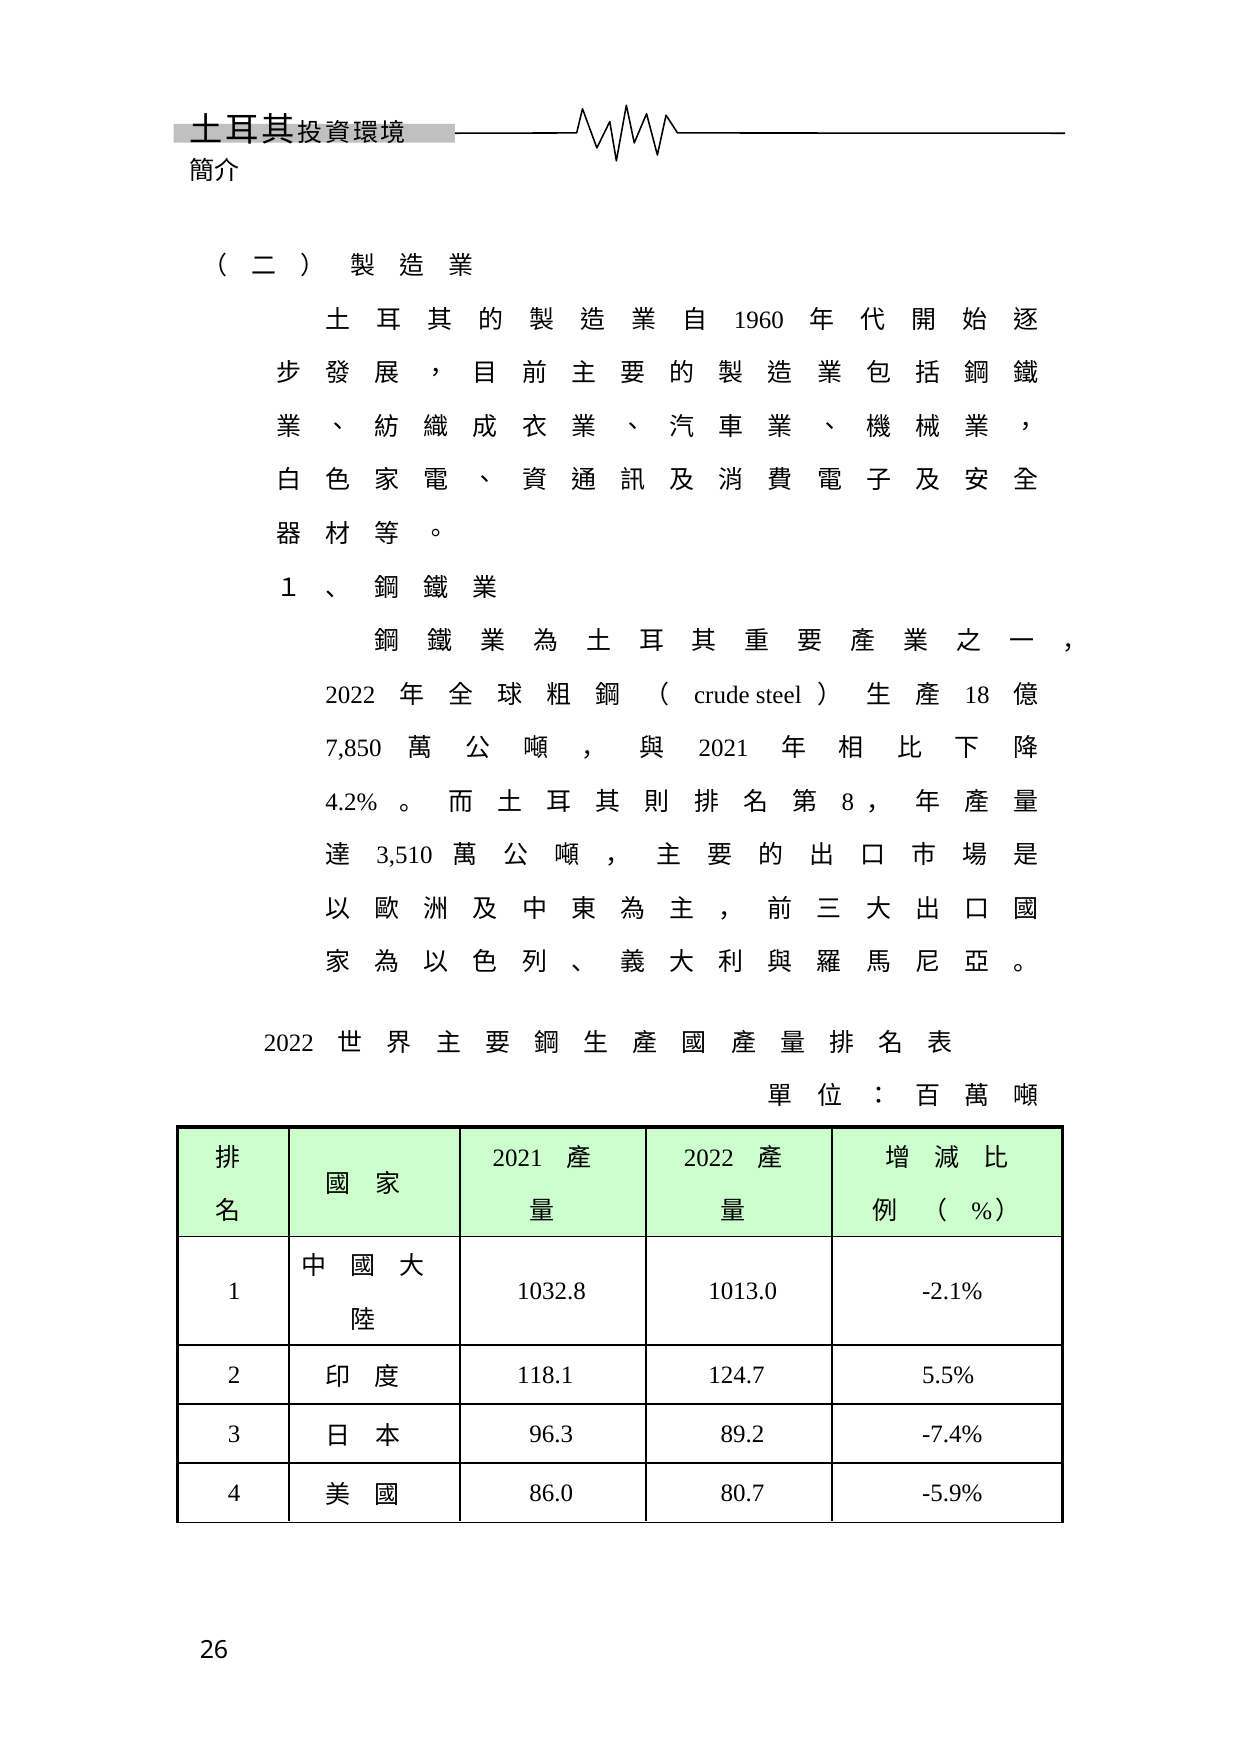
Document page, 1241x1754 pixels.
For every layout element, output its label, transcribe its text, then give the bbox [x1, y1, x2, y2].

table_cell 中國大陸 [290, 1237, 459, 1344]
text 土耳其的製造業自1960年代開始逐步發展，目前主要的製造業包括鋼鐵業、紡織成衣業、汽車業、機械業，白色家電、資通訊及消費電子及安全器材等。 [276, 291, 1063, 558]
text 2022世界主要鋼生產國產量排名表 [178, 1013, 1063, 1067]
table_header 國家 [290, 1129, 459, 1236]
table_cell 124.7 [647, 1346, 831, 1403]
table_cell 3 [179, 1405, 288, 1462]
table_cell 1 [179, 1237, 288, 1344]
text 單位：百萬噸 [178, 1067, 1063, 1121]
text （二）製造業 [202, 237, 1063, 291]
table_header 2022產量 [647, 1129, 831, 1236]
table_cell -5.9% [833, 1464, 1061, 1521]
table_header 2021產量 [461, 1129, 645, 1236]
table_header 增減比例（%） [833, 1129, 1061, 1236]
table_cell 印度 [290, 1346, 459, 1403]
table_cell 80.7 [647, 1464, 831, 1521]
table_cell -7.4% [833, 1405, 1061, 1462]
table_cell 118.1 [461, 1346, 645, 1403]
table_header 排名 [179, 1129, 288, 1236]
text 鋼鐵業為土耳其重要產業之一，2022年全球粗鋼（crude steel）生產18億7,850萬公噸，與2021年相比下降4.2%。而土耳其則排名第8，年產量達3,510萬公噸，主要的出口市場是以歐洲及中東為主，前三大出口國家為以色列、義大利與羅馬尼亞。 [325, 612, 1063, 987]
table_cell 1013.0 [647, 1237, 831, 1344]
table_cell 1032.8 [461, 1237, 645, 1344]
table_cell 5.5% [833, 1346, 1061, 1403]
table_cell 美國 [290, 1464, 459, 1521]
table_cell 89.2 [647, 1405, 831, 1462]
text １、鋼鐵業 [276, 558, 1063, 612]
table_cell 4 [179, 1464, 288, 1521]
table_cell 96.3 [461, 1405, 645, 1462]
table_cell -2.1% [833, 1237, 1061, 1344]
table_cell 86.0 [461, 1464, 645, 1521]
table_cell 2 [179, 1346, 288, 1403]
table_cell 日本 [290, 1405, 459, 1462]
